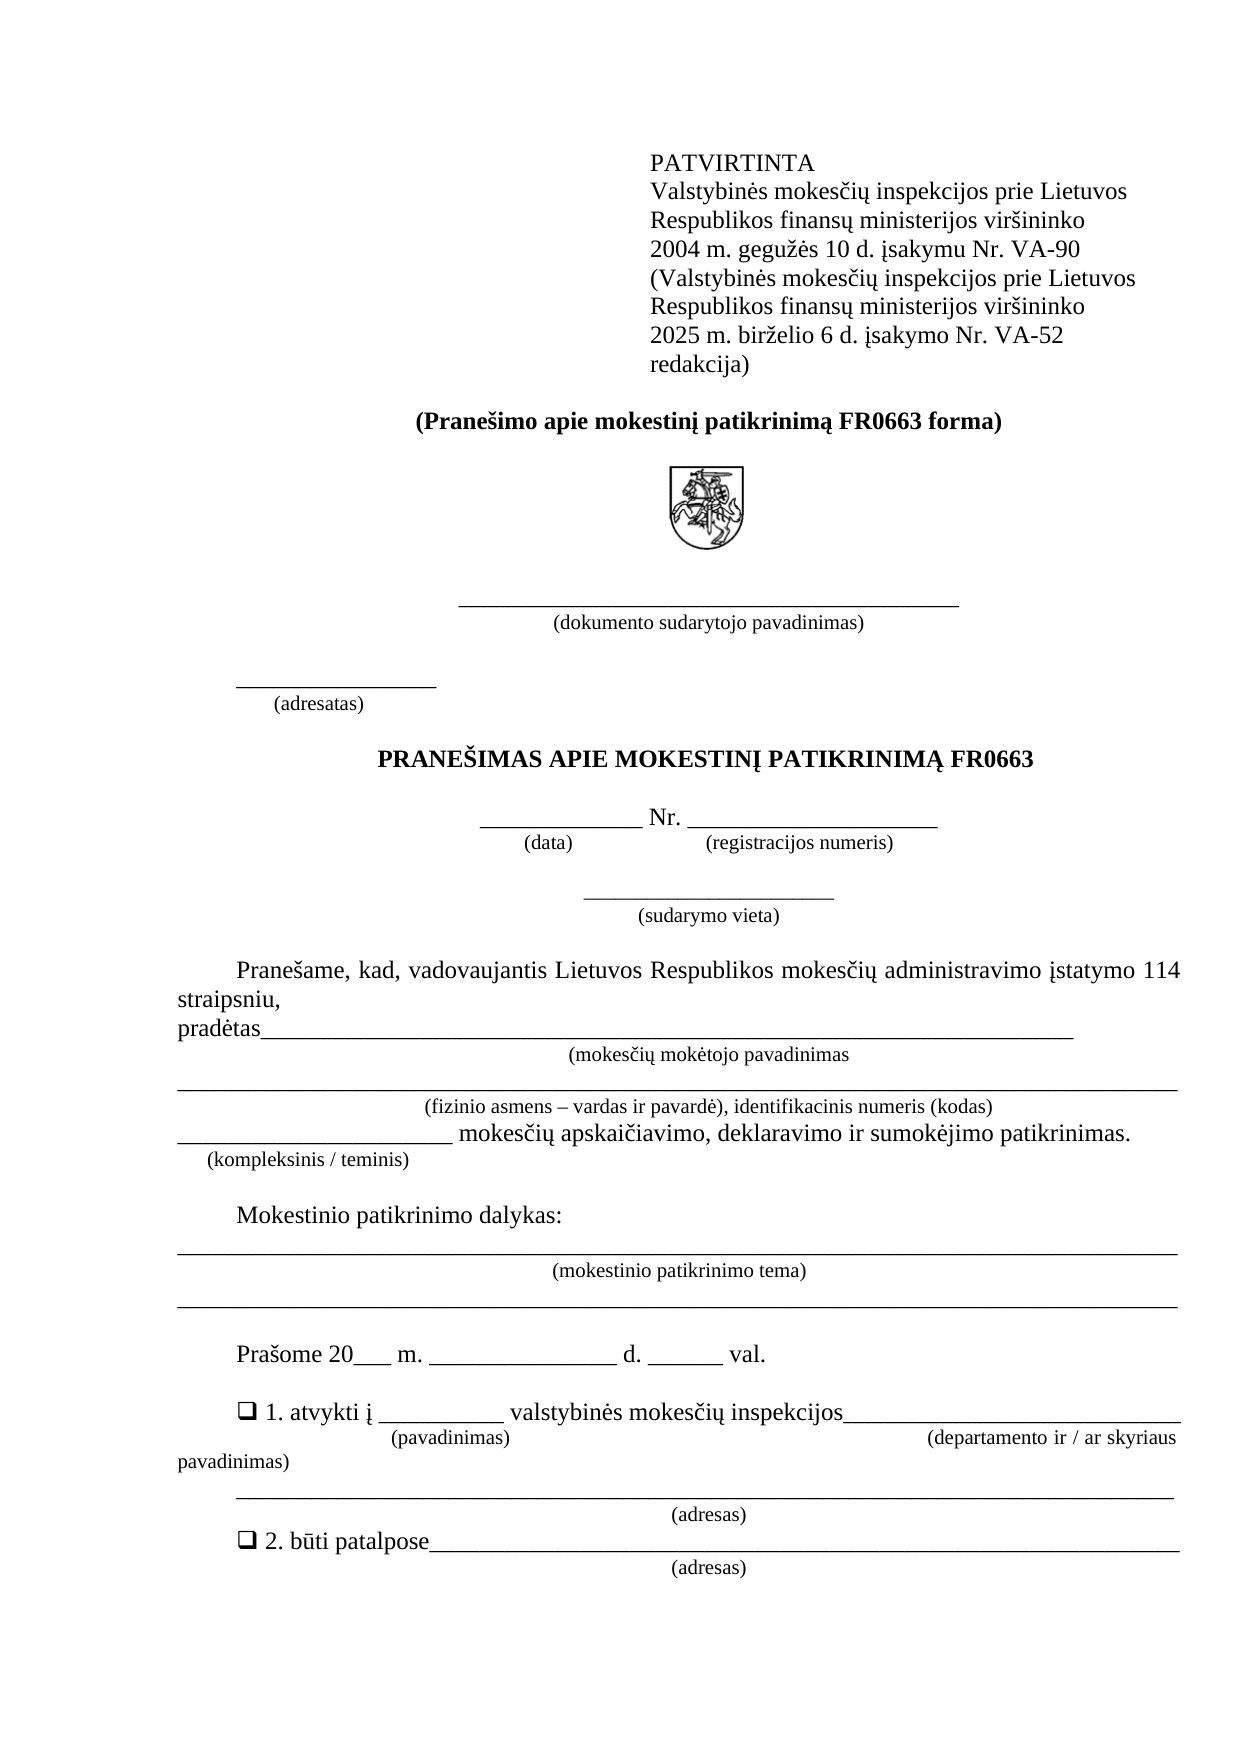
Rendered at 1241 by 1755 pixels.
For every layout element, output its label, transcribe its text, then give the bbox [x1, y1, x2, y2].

text ________________________ [177, 878, 1181, 902]
text 2004 m. gegužės 10 d. įsakymu Nr. VA-90 [650, 234, 1181, 263]
text ______________________ mokesčių apskaičiavimo, deklaravimo ir sumokėjimo patikrinimas. [177, 1118, 1181, 1147]
text ________________ [177, 662, 1181, 691]
text (mokestinio patikrinimo tema) [177, 1257, 1181, 1282]
text Pranešame, kad, vadovaujantis Lietuvos Respublikos mokesčių administravimo įstatymo 114 straipsniu, pradėtas_________________________________________________________________ [177, 955, 1181, 1042]
text (mokesčių mokėtojo pavadinimas [177, 1042, 1181, 1066]
text (adresas) [177, 1555, 1181, 1579]
text (data) (registracijos numeris) [177, 830, 1181, 854]
text (sudarymo vieta) [177, 902, 1181, 927]
text  1. atvykti į __________ valstybinės mokesčių inspekcijos___________________________ [177, 1397, 1181, 1425]
text PRANEŠIMAS APIE MOKESTINĮ PATIKRINIMĄ FR0663 [177, 744, 1181, 773]
text (adresatas) [215, 691, 1181, 715]
text (kompleksinis / teminis) [177, 1147, 1181, 1171]
text (fizinio asmens – vardas ir pavardė), identifikacinis numeris (kodas) [177, 1094, 1181, 1118]
text 2025 m. birželio 6 d. įsakymo Nr. VA-52 [650, 320, 1181, 349]
text ________________________________________________________________________________ [177, 1066, 1181, 1094]
text ________________________________________ [177, 581, 1181, 610]
text  2. būti patalpose____________________________________________________________ [177, 1526, 1181, 1555]
text PATVIRTINTA [650, 148, 1181, 176]
text _____________ Nr. ____________________ [177, 802, 1181, 830]
text Prašome 20___ m. _______________ d. ______ val. [177, 1339, 1181, 1368]
text (Valstybinės mokesčių inspekcijos prie Lietuvos [650, 263, 1181, 291]
text ________________________________________________________________________________ [177, 1229, 1181, 1257]
text ________________________________________________________________________________ [177, 1282, 1181, 1310]
text ___________________________________________________________________________ [177, 1473, 1181, 1502]
text (dokumento sudarytojo pavadinimas) [177, 610, 1181, 634]
text redakcija) [650, 349, 1181, 378]
text (pavadinimas) (departamento ir / ar skyriaus pavadinimas) [177, 1425, 1181, 1473]
text (adresas) [177, 1502, 1181, 1526]
text (Pranešimo apie mokestinį patikrinimą FR0663 forma) [177, 406, 1181, 435]
text Respublikos finansų ministerijos viršininko [650, 291, 1181, 320]
text Mokestinio patikrinimo dalykas: [177, 1200, 1181, 1229]
text Valstybinės mokesčių inspekcijos prie Lietuvos [650, 176, 1181, 205]
text Respublikos finansų ministerijos viršininko [650, 205, 1181, 234]
